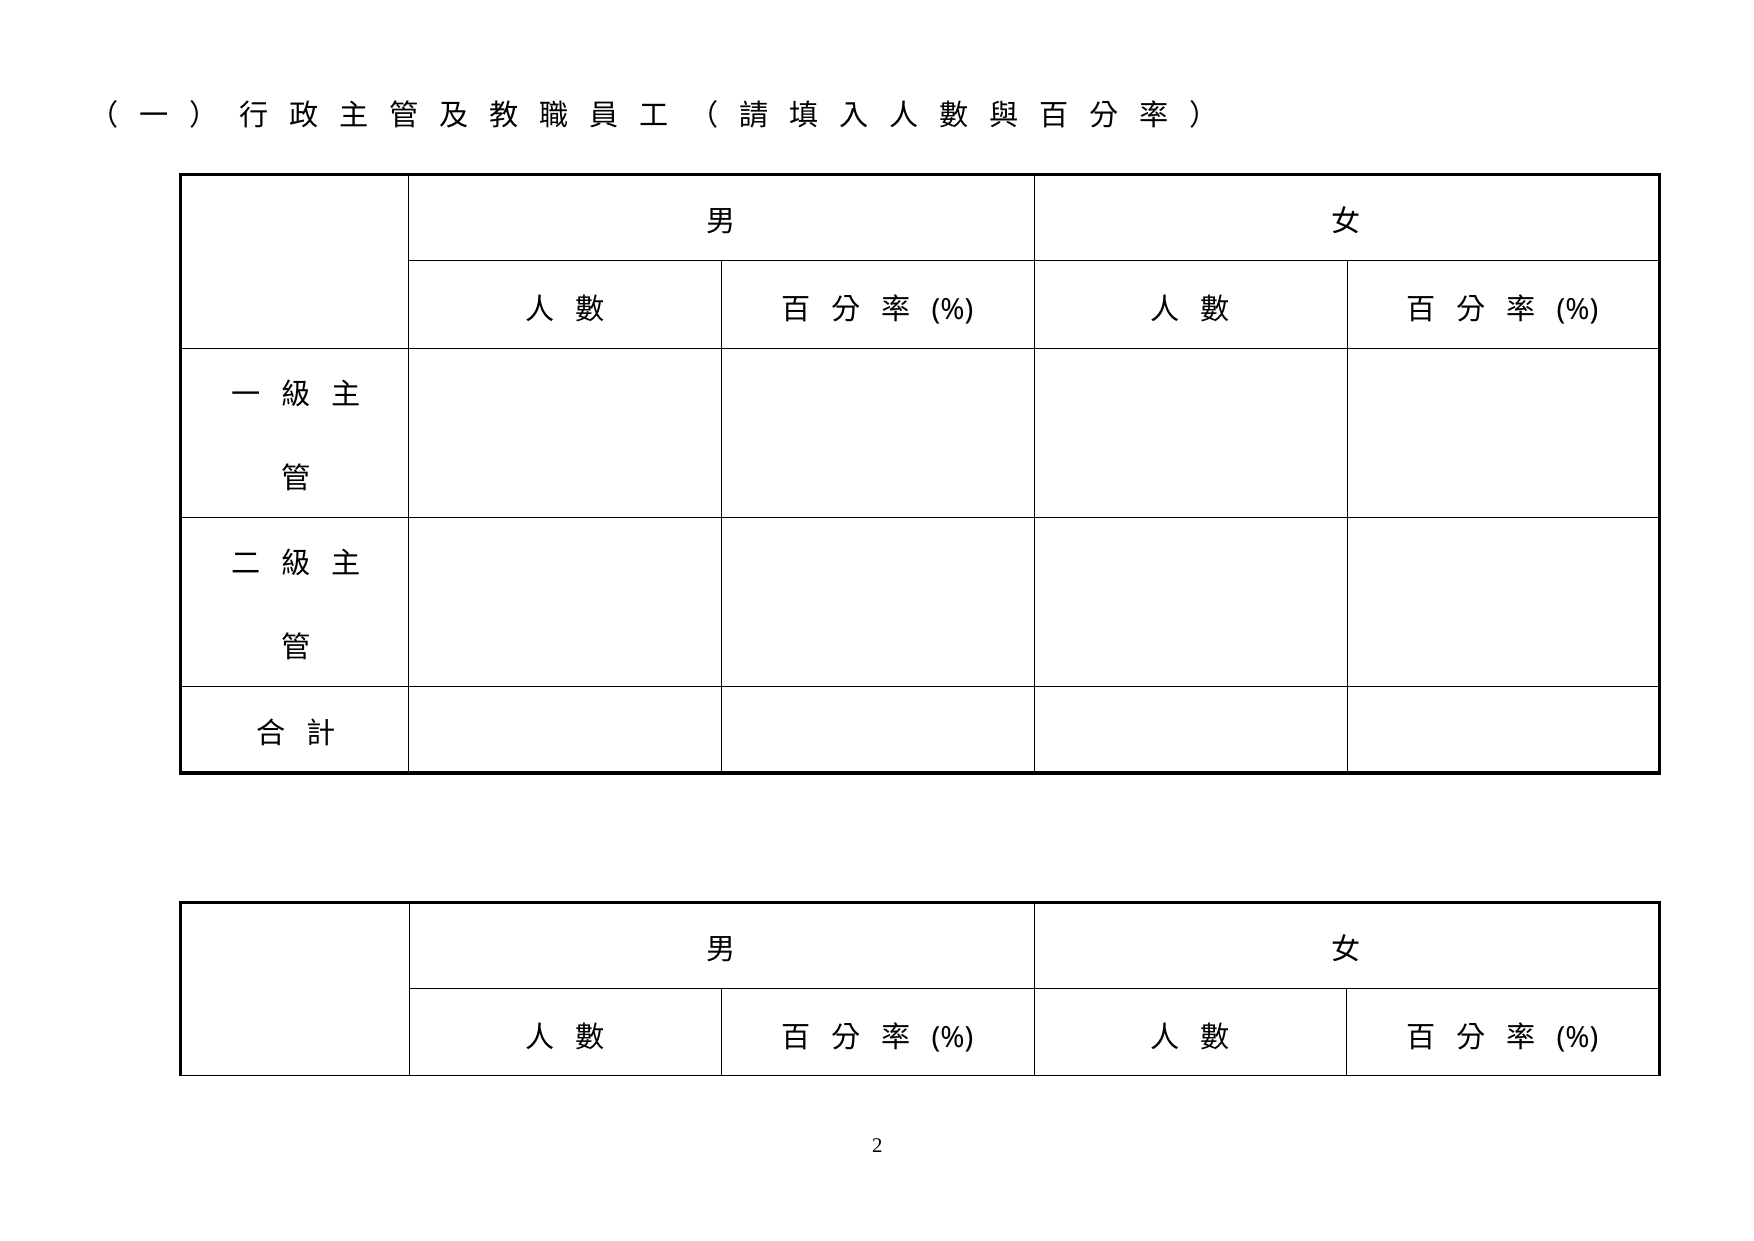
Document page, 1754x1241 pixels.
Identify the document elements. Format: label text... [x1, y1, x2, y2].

table_cell 人數 [1035, 261, 1347, 347]
table_cell 人數 [409, 261, 721, 347]
table_header 女 [1035, 176, 1658, 260]
table_cell 人數 [410, 989, 721, 1075]
table_cell 合計 [182, 687, 408, 771]
table_cell 百分率(%) [722, 989, 1034, 1075]
table_cell [1348, 349, 1658, 517]
table_cell [1348, 687, 1658, 771]
table_cell 百分率(%) [1347, 989, 1658, 1075]
table_cell 人數 [1035, 989, 1346, 1075]
table_header [182, 904, 409, 1075]
table_cell [409, 518, 721, 686]
table_header 男 [410, 904, 1034, 988]
table_cell [722, 687, 1034, 771]
table_cell [409, 349, 721, 517]
table_cell 一級主管 [182, 349, 408, 517]
table_cell [1035, 687, 1347, 771]
table_cell [409, 687, 721, 771]
table_header 男 [409, 176, 1034, 260]
table_cell 百分率(%) [1348, 261, 1658, 347]
table_cell [722, 518, 1034, 686]
table_cell 二級主管 [182, 518, 408, 686]
table_cell [1348, 518, 1658, 686]
text （一）行政主管及教職員工（請填入人數與百分率） [64, 70, 1689, 154]
table_cell 百分率(%) [722, 261, 1034, 347]
table_header 女 [1035, 904, 1658, 988]
table_cell [1035, 518, 1347, 686]
table_cell [722, 349, 1034, 517]
table_header [182, 176, 408, 347]
table_cell [1035, 349, 1347, 517]
